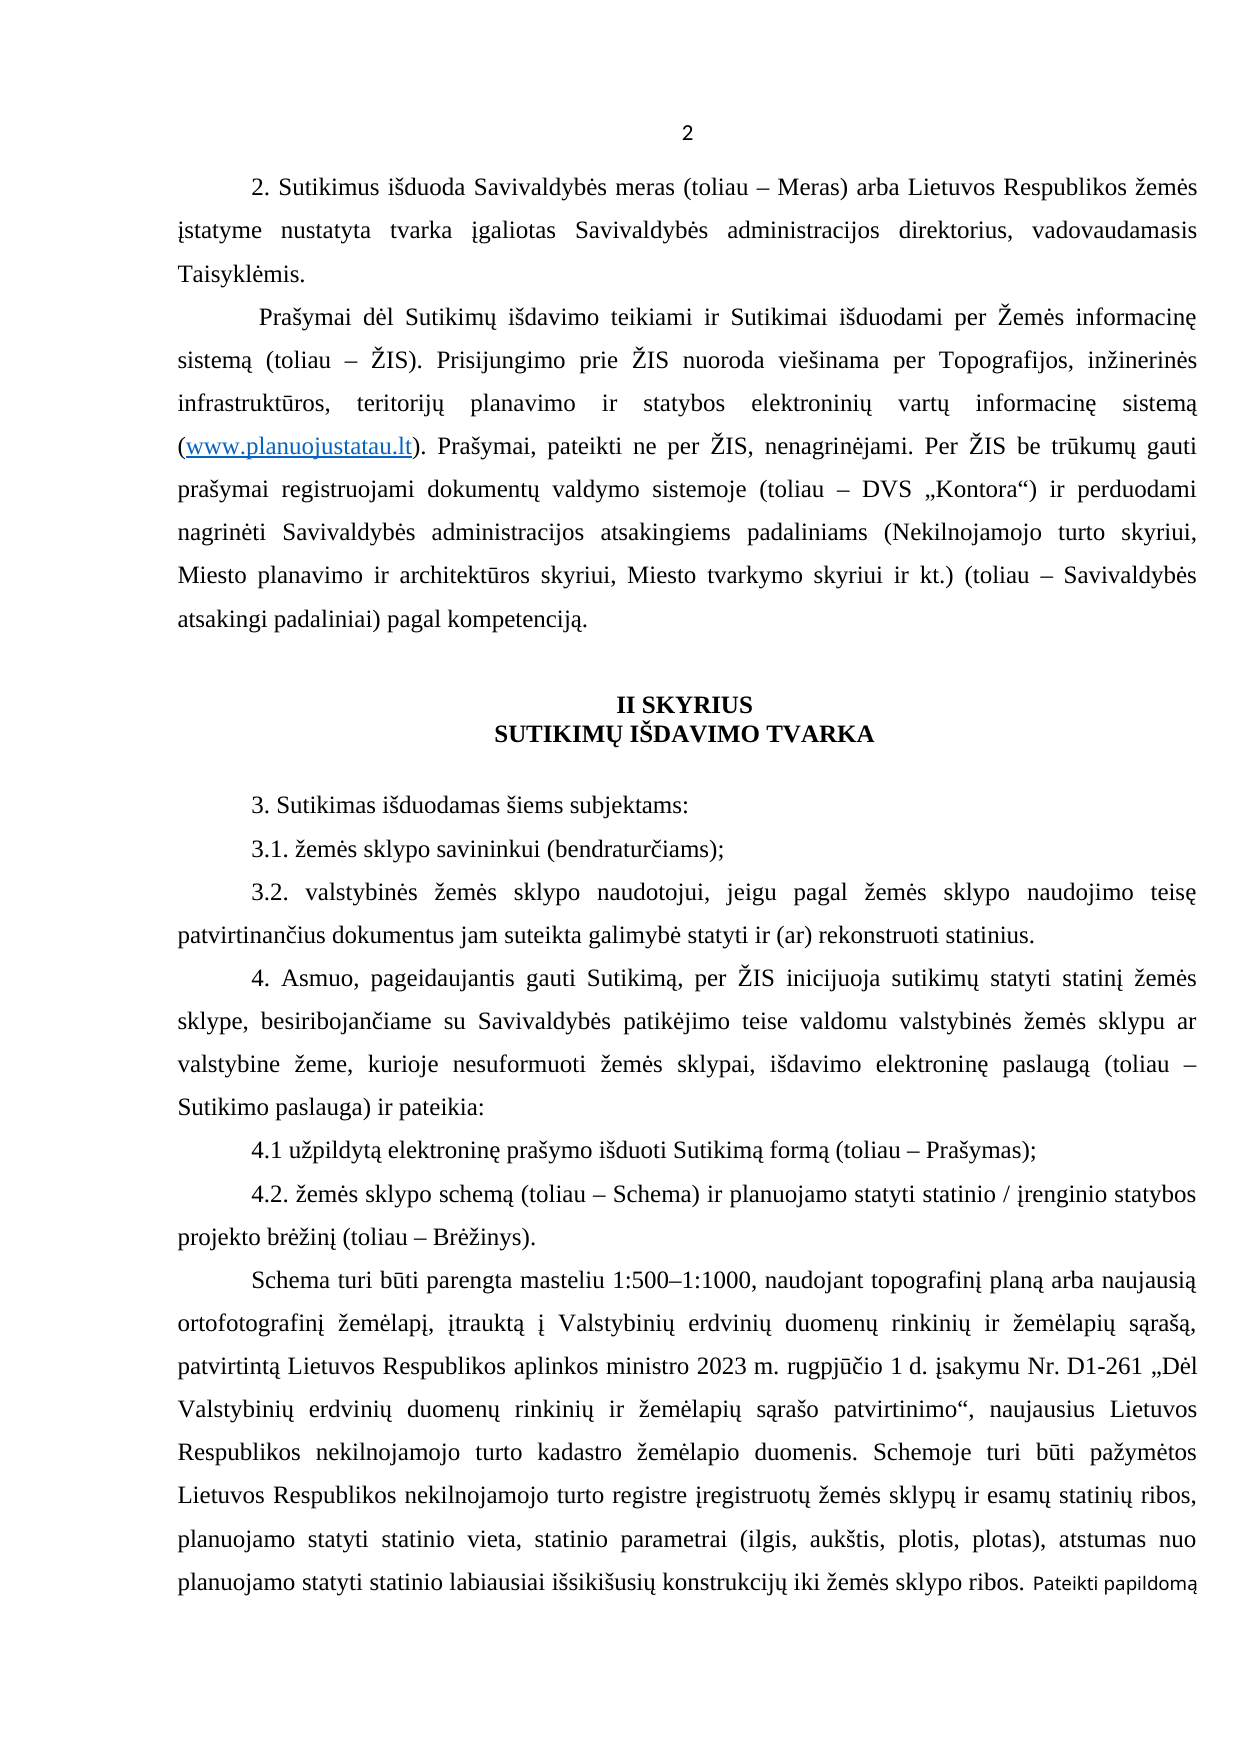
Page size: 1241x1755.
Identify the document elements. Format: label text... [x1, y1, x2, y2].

text 2. Sutikimus išduoda Savivaldybės meras (toliau – Meras) arba Lietuvos Respublikos žemės įstatyme nustatyta tvarka įgaliotas Savivaldybės administracijos direktorius, vadovaudamasis Taisyklėmis. [177, 172, 1198, 287]
text 4.1 užpildytą elektroninę prašymo išduoti Sutikimą formą (toliau – Prašymas); [177, 1136, 1198, 1164]
text Schema turi būti parengta masteliu 1:500–1:1000, naudojant topografinį planą arba naujausią ortofotografinį žemėlapį, įtrauktą į Valstybinių erdvinių duomenų rinkinių ir žemėlapių sąrašą, patvirtintą Lietuvos Respublikos aplinkos ministro 2023 m. rugpjūčio 1 d. įsakymu Nr. D1-261 „Dėl Valstybinių erdvinių duomenų rinkinių ir žemėlapių sąrašo patvirtinimo“, naujausius Lietuvos Respublikos nekilnojamojo turto kadastro žemėlapio duomenis. Schemoje turi būti pažymėtos Lietuvos Respublikos nekilnojamojo turto registre įregistruotų žemės sklypų ir esamų statinių ribos, planuojamo statyti statinio vieta, statinio parametrai (ilgis, aukštis, plotis, plotas), atstumas nuo planuojamo statyti statinio labiausiai išsikišusių konstrukcijų iki žemės sklypo ribos. Pateikti papildomą [177, 1265, 1198, 1596]
text SUTIKIMŲ IŠDAVIMO TVARKA [177, 719, 1198, 747]
text 3. Sutikimas išduodamas šiems subjektams: [177, 791, 1198, 819]
text 4.2. žemės sklypo schemą (toliau – Schema) ir planuojamo statyti statinio / įrenginio statybos projekto brėžinį (toliau – Brėžinys). [177, 1179, 1198, 1251]
text 3.2. valstybinės žemės sklypo naudotojui, jeigu pagal žemės sklypo naudojimo teisę patvirtinančius dokumentus jam suteikta galimybė statyti ir (ar) rekonstruoti statinius. [177, 877, 1198, 949]
text Prašymai dėl Sutikimų išdavimo teikiami ir Sutikimai išduodami per Žemės informacinę sistemą (toliau – ŽIS). Prisijungimo prie ŽIS nuoroda viešinama per Topografijos, inžinerinės infrastruktūros, teritorijų planavimo ir statybos elektroninių vartų informacinę sistemą (www.planuojustatau.lt). Prašymai, pateikti ne per ŽIS, nenagrinėjami. Per ŽIS be trūkumų gauti prašymai registruojami dokumentų valdymo sistemoje (toliau – DVS „Kontora“) ir perduodami nagrinėti Savivaldybės administracijos atsakingiems padaliniams (Nekilnojamojo turto skyriui, Miesto planavimo ir architektūros skyriui, Miesto tvarkymo skyriui ir kt.) (toliau – Savivaldybės atsakingi padaliniai) pagal kompetenciją. [177, 302, 1198, 632]
text II SKYRIUS [177, 690, 1198, 719]
text 4. Asmuo, pageidaujantis gauti Sutikimą, per ŽIS inicijuoja sutikimų statyti statinį žemės sklype, besiribojančiame su Savivaldybės patikėjimo teise valdomu valstybinės žemės sklypu ar valstybine žeme, kurioje nesuformuoti žemės sklypai, išdavimo elektroninę paslaugą (toliau – Sutikimo paslauga) ir pateikia: [177, 963, 1198, 1121]
text 3.1. žemės sklypo savininkui (bendraturčiams); [177, 834, 1198, 862]
